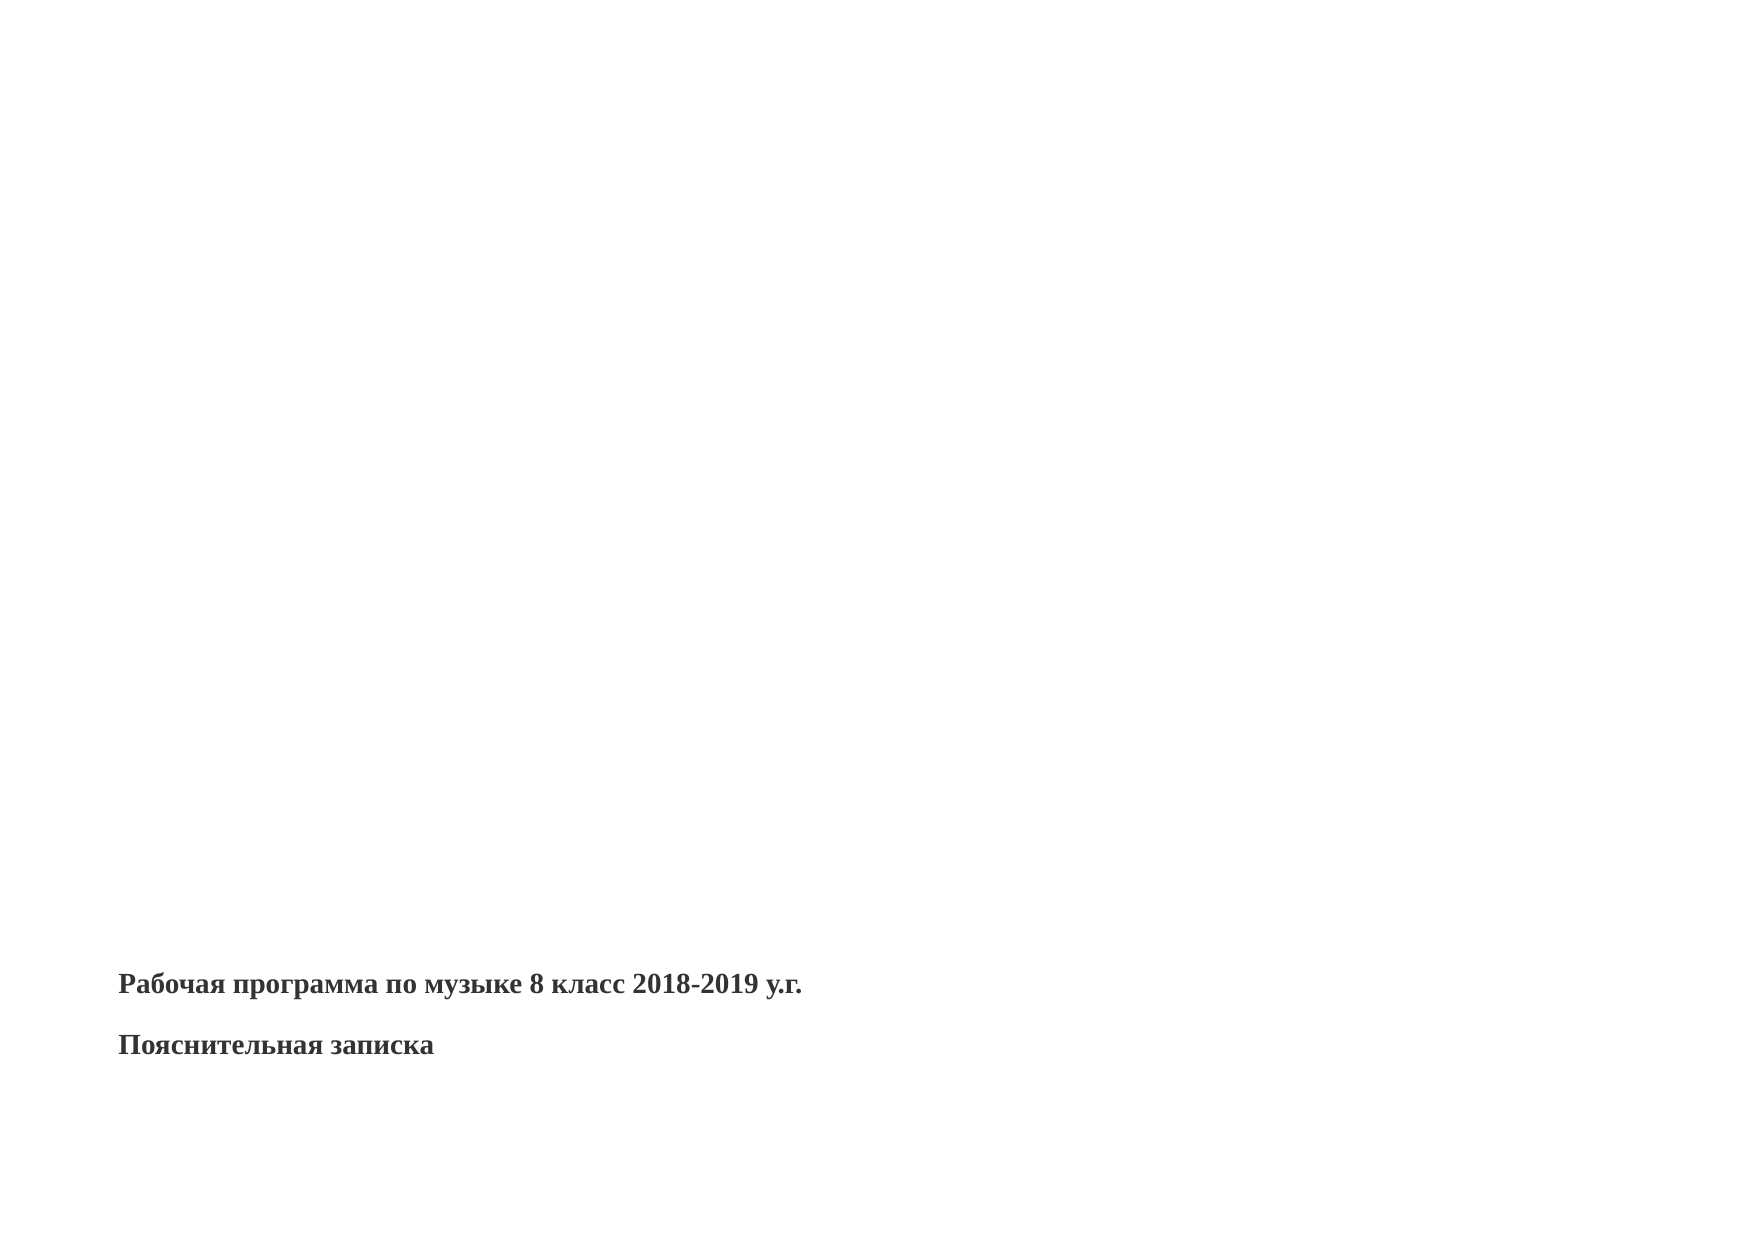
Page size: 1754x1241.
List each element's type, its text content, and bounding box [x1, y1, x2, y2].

text Пояснительная записка [118, 1027, 1636, 1061]
subtitle Рабочая программа по музыке 8 класс 2018-2019 у.г. [118, 966, 1636, 999]
